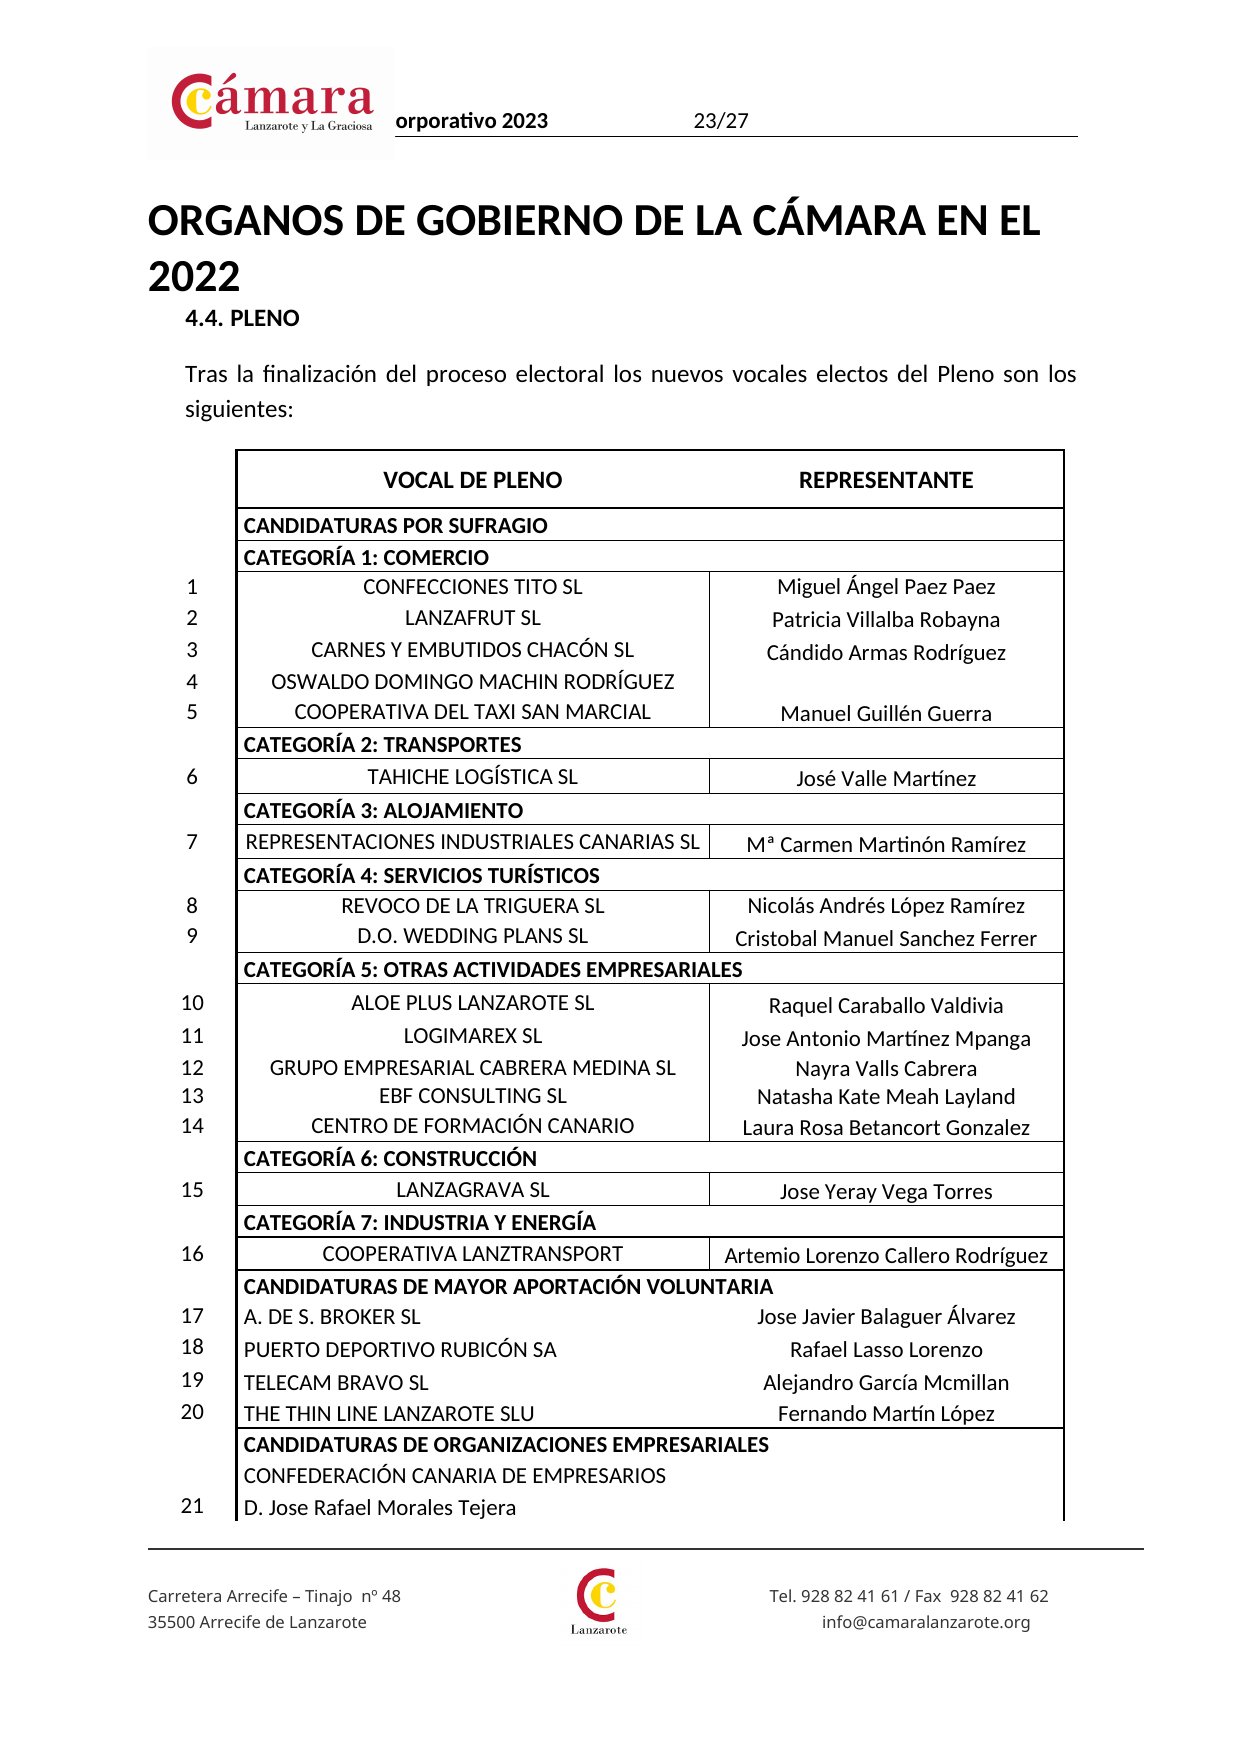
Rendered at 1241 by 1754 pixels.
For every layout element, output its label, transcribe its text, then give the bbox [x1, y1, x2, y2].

text ORGANOS DE GOBIERNO DE LA CÁMARA EN EL 2022 [148, 191, 1078, 302]
table_cell D. Jose Rafael Morales Tejera [238, 1490, 709, 1521]
table_cell CARNES Y EMBUTIDOS CHACÓN SL [238, 633, 709, 666]
table_cell CONFECCIONES TITO SL [238, 572, 709, 600]
table_cell [709, 1490, 1063, 1521]
text Tras la finalización del proceso electoral los nuevos vocales electos del Pleno son los siguientes: [185, 358, 1078, 424]
table_cell Nayra Valls Cabrera [710, 1052, 1063, 1082]
table_header REPRESENTANTE [709, 451, 1063, 507]
table_cell 13 [148, 1082, 235, 1110]
table_cell Jose Antonio Martínez Mpanga [710, 1019, 1063, 1052]
table_cell GRUPO EMPRESARIAL CABRERA MEDINA SL [238, 1052, 709, 1082]
table_cell [148, 1141, 235, 1172]
table_cell Manuel Guillén Guerra [710, 696, 1063, 727]
table_cell 6 [148, 758, 235, 793]
table_cell Cristobal Manuel Sanchez Ferrer [710, 919, 1063, 952]
table_cell CANDIDATURAS DE ORGANIZACIONES EMPRESARIALES [238, 1429, 1063, 1458]
table_cell [148, 1427, 235, 1458]
table_cell [709, 1458, 1063, 1489]
table_cell Alejandro García Mcmillan [709, 1363, 1063, 1396]
table_cell CONFEDERACIÓN CANARIA DE EMPRESARIOS [238, 1458, 709, 1489]
table_cell Cándido Armas Rodríguez [710, 633, 1063, 666]
table_cell Fernando Martín López [709, 1396, 1063, 1427]
table_cell [148, 727, 235, 758]
table_cell TELECAM BRAVO SL [238, 1363, 709, 1396]
table_cell CENTRO DE FORMACIÓN CANARIO [238, 1110, 709, 1141]
table_cell TAHICHE LOGÍSTICA SL [238, 759, 709, 793]
table_cell D.O. WEDDING PLANS SL [238, 919, 709, 952]
table_cell [148, 793, 235, 824]
table_cell EBF CONSULTING SL [238, 1082, 709, 1110]
table_cell [709, 794, 1063, 824]
table_cell CATEGORÍA 6: CONSTRUCCIÓN [238, 1142, 709, 1172]
table_cell COOPERATIVA LANZTRANSPORT [238, 1238, 709, 1269]
table_cell [709, 1142, 1063, 1172]
table_header [148, 449, 235, 507]
table_cell CATEGORÍA 3: ALOJAMIENTO [238, 794, 709, 824]
table_cell 16 [148, 1236, 235, 1269]
table_cell [148, 1458, 235, 1489]
table_cell OSWALDO DOMINGO MACHIN RODRÍGUEZ [238, 666, 709, 696]
table_cell [709, 541, 1063, 571]
table_cell CATEGORÍA 5: OTRAS ACTIVIDADES EMPRESARIALES [238, 953, 1063, 983]
table_cell A. DE S. BROKER SL [238, 1300, 709, 1330]
table_cell ALOE PLUS LANZAROTE SL [238, 984, 709, 1019]
table_cell 18 [148, 1330, 235, 1363]
table_cell Mª Carmen Martinón Ramírez [710, 825, 1063, 858]
table_cell Artemio Lorenzo Callero Rodríguez [710, 1238, 1063, 1269]
table_cell CATEGORÍA 7: INDUSTRIA Y ENERGÍA [238, 1206, 709, 1236]
table_cell José Valle Martínez [710, 759, 1063, 793]
table_cell LOGIMAREX SL [238, 1019, 709, 1052]
table_cell 7 [148, 824, 235, 858]
table_cell [709, 859, 1063, 889]
table_cell [148, 1205, 235, 1236]
table_header VOCAL DE PLENO [238, 451, 709, 507]
table_cell [148, 858, 235, 889]
table_cell CATEGORÍA 1: COMERCIO [238, 541, 709, 571]
table_cell [709, 1206, 1063, 1236]
table_cell LANZAFRUT SL [238, 600, 709, 633]
table_cell 9 [148, 919, 235, 952]
list PLENO [185, 302, 1078, 333]
table_cell [709, 728, 1063, 758]
table_cell 14 [148, 1110, 235, 1141]
table_cell Rafael Lasso Lorenzo [709, 1330, 1063, 1363]
table_cell PUERTO DEPORTIVO RUBICÓN SA [238, 1330, 709, 1363]
table_cell [148, 540, 235, 571]
table_cell 5 [148, 696, 235, 727]
table_cell CANDIDATURAS DE MAYOR APORTACIÓN VOLUNTARIA [238, 1271, 1063, 1300]
table_cell COOPERATIVA DEL TAXI SAN MARCIAL [238, 696, 709, 727]
table_cell 3 [148, 633, 235, 666]
table_cell [710, 666, 1063, 696]
table_cell 8 [148, 890, 235, 919]
table_cell CANDIDATURAS POR SUFRAGIO [238, 509, 709, 539]
table_cell 2 [148, 600, 235, 633]
table_cell 15 [148, 1172, 235, 1205]
table_cell Miguel Ángel Paez Paez [710, 572, 1063, 600]
table_cell CATEGORÍA 4: SERVICIOS TURÍSTICOS [238, 859, 709, 889]
table_cell Jose Yeray Vega Torres [710, 1173, 1063, 1205]
table_cell THE THIN LINE LANZAROTE SLU [238, 1396, 709, 1427]
table_cell CATEGORÍA 2: TRANSPORTES [238, 728, 709, 758]
table_cell 17 [148, 1300, 235, 1330]
table_cell 11 [148, 1019, 235, 1052]
table_cell 19 [148, 1363, 235, 1396]
table_cell Raquel Caraballo Valdivia [710, 984, 1063, 1019]
table_cell [148, 507, 235, 539]
table_cell [148, 1269, 235, 1300]
table_cell 10 [148, 983, 235, 1019]
table_cell REPRESENTACIONES INDUSTRIALES CANARIAS SL [238, 825, 709, 858]
table_cell Patricia Villalba Robayna [710, 600, 1063, 633]
table_cell LANZAGRAVA SL [238, 1173, 709, 1205]
table_cell 21 [148, 1490, 235, 1521]
table_cell 20 [148, 1396, 235, 1427]
table_cell 4 [148, 666, 235, 696]
table_cell Natasha Kate Meah Layland [710, 1082, 1063, 1110]
table_cell [148, 952, 235, 983]
table_cell [709, 509, 1063, 539]
table_cell REVOCO DE LA TRIGUERA SL [238, 891, 709, 919]
table_cell 12 [148, 1052, 235, 1082]
table_cell Jose Javier Balaguer Álvarez [709, 1300, 1063, 1330]
table_cell 1 [148, 571, 235, 600]
table_cell Laura Rosa Betancort Gonzalez [710, 1110, 1063, 1141]
table_cell Nicolás Andrés López Ramírez [710, 891, 1063, 919]
